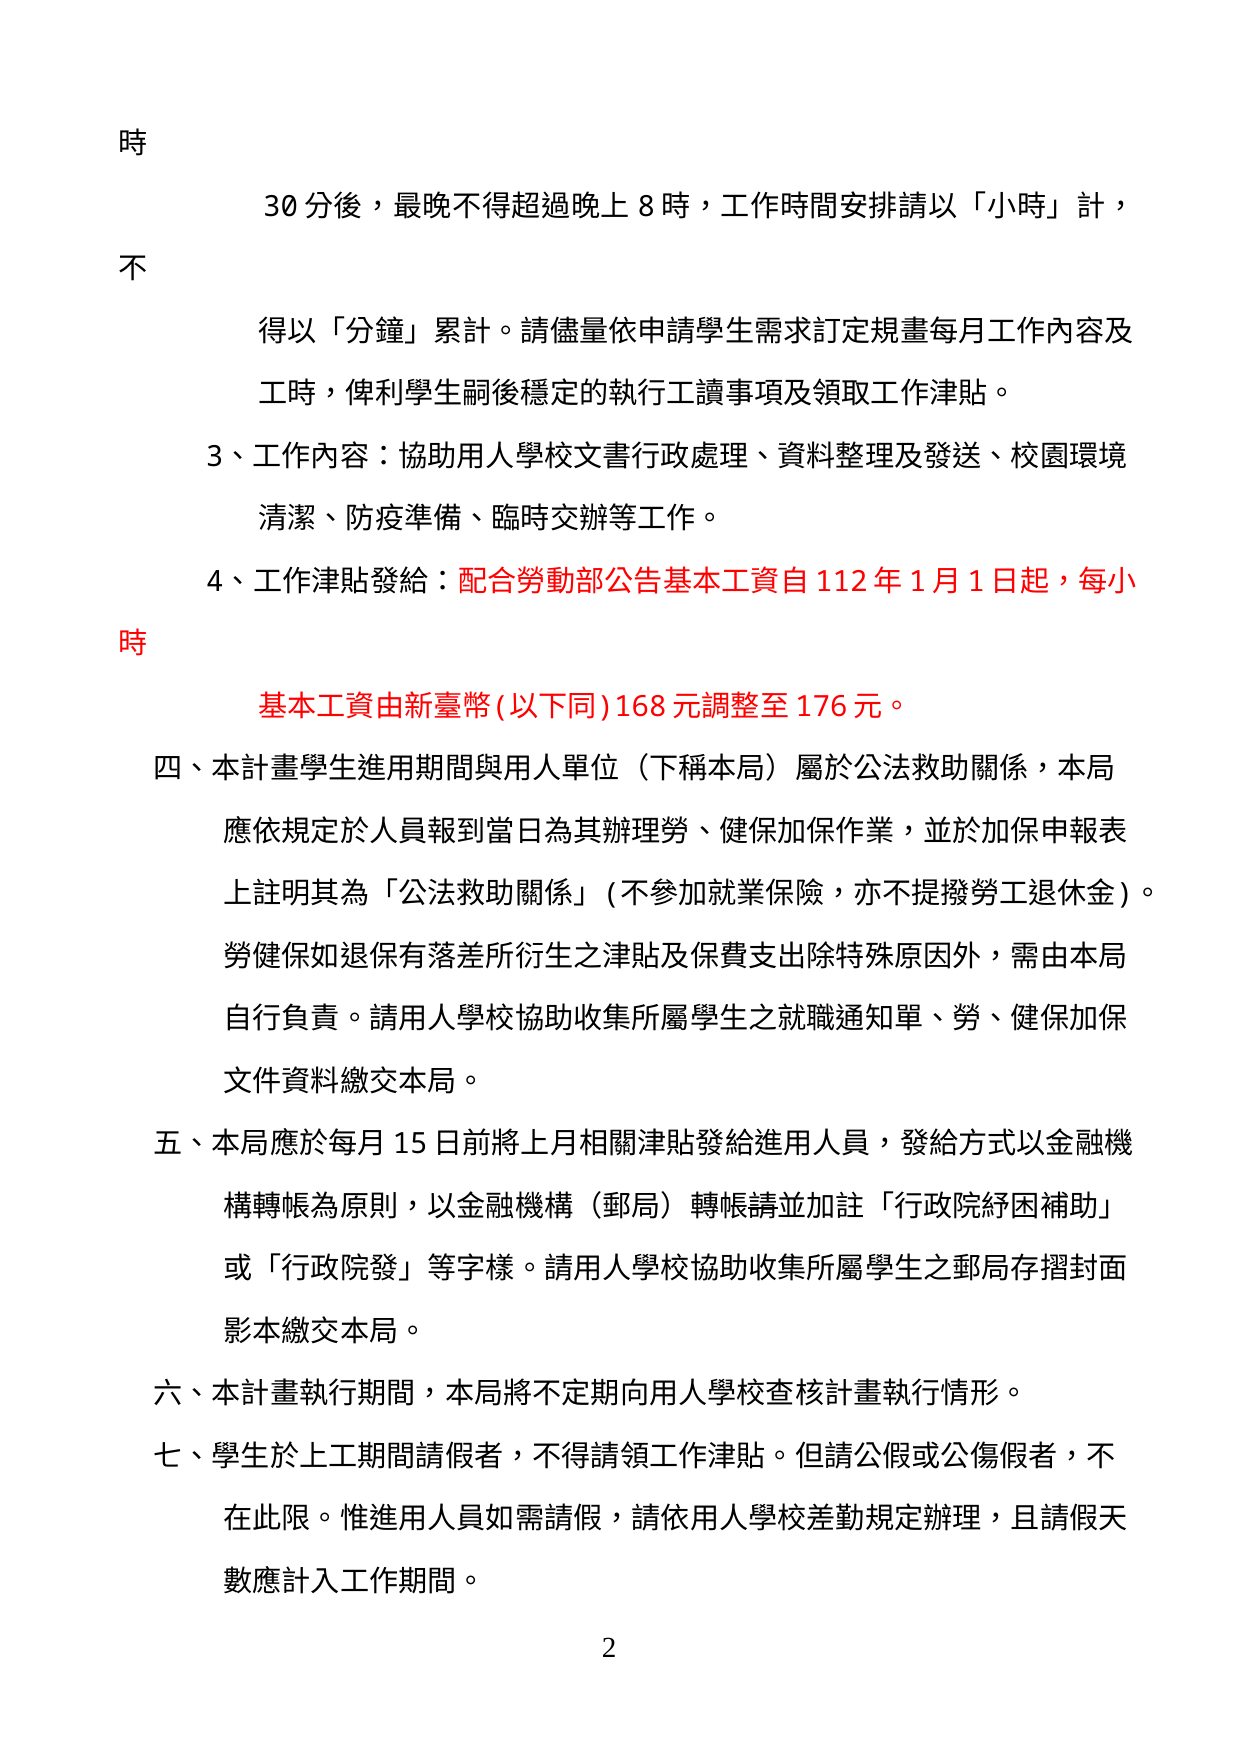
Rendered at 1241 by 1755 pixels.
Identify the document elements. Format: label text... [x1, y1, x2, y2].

text 基本工資由新臺幣(以下同)168元調整至176元。 [118, 662, 1137, 724]
text 得以「分鐘」累計。請儘量依申請學生需求訂定規畫每月工作內容及 [118, 287, 1137, 349]
text 七、學生於上工期間請假者，不得請領工作津貼。但請公假或公傷假者，不 [118, 1412, 1137, 1474]
text 3、工作內容：協助用人學校文書行政處理、資料整理及發送、校園環境 [118, 412, 1137, 474]
text 4、工作津貼發給：配合勞動部公告基本工資自112年1月1日起，每小時 [118, 537, 1137, 662]
text 影本繳交本局。 [118, 1287, 1137, 1349]
text 構轉帳為原則，以金融機構（郵局）轉帳請並加註「行政院紓困補助」 [118, 1162, 1137, 1224]
text 文件資料繳交本局。 [118, 1037, 1137, 1099]
text 五、本局應於每月15日前將上月相關津貼發給進用人員，發給方式以金融機 [118, 1099, 1137, 1162]
text 六、本計畫執行期間，本局將不定期向用人學校查核計畫執行情形。 [118, 1349, 1137, 1412]
text 應依規定於人員報到當日為其辦理勞、健保加保作業，並於加保申報表 [118, 787, 1137, 849]
text 在此限。惟進用人員如需請假，請依用人學校差勤規定辦理，且請假天 [118, 1474, 1137, 1537]
text 數應計入工作期間。 [118, 1537, 1137, 1599]
text 上註明其為「公法救助關係」(不參加就業保險，亦不提撥勞工退休金)。 [118, 849, 1137, 912]
text 或「行政院發」等字樣。請用人學校協助收集所屬學生之郵局存摺封面 [118, 1224, 1137, 1287]
text 清潔、防疫準備、臨時交辦等工作。 [118, 474, 1137, 537]
text 時 [118, 99, 1137, 162]
text 勞健保如退保有落差所衍生之津貼及保費支出除特殊原因外，需由本局 [118, 912, 1137, 974]
text 工時，俾利學生嗣後穩定的執行工讀事項及領取工作津貼。 [118, 349, 1137, 412]
text 四、本計畫學生進用期間與用人單位（下稱本局）屬於公法救助關係，本局 [118, 724, 1137, 787]
text 自行負責。請用人學校協助收集所屬學生之就職通知單、勞、健保加保 [118, 974, 1137, 1037]
text 30分後，最晚不得超過晚上8時，工作時間安排請以「小時」計，不 [118, 162, 1137, 287]
